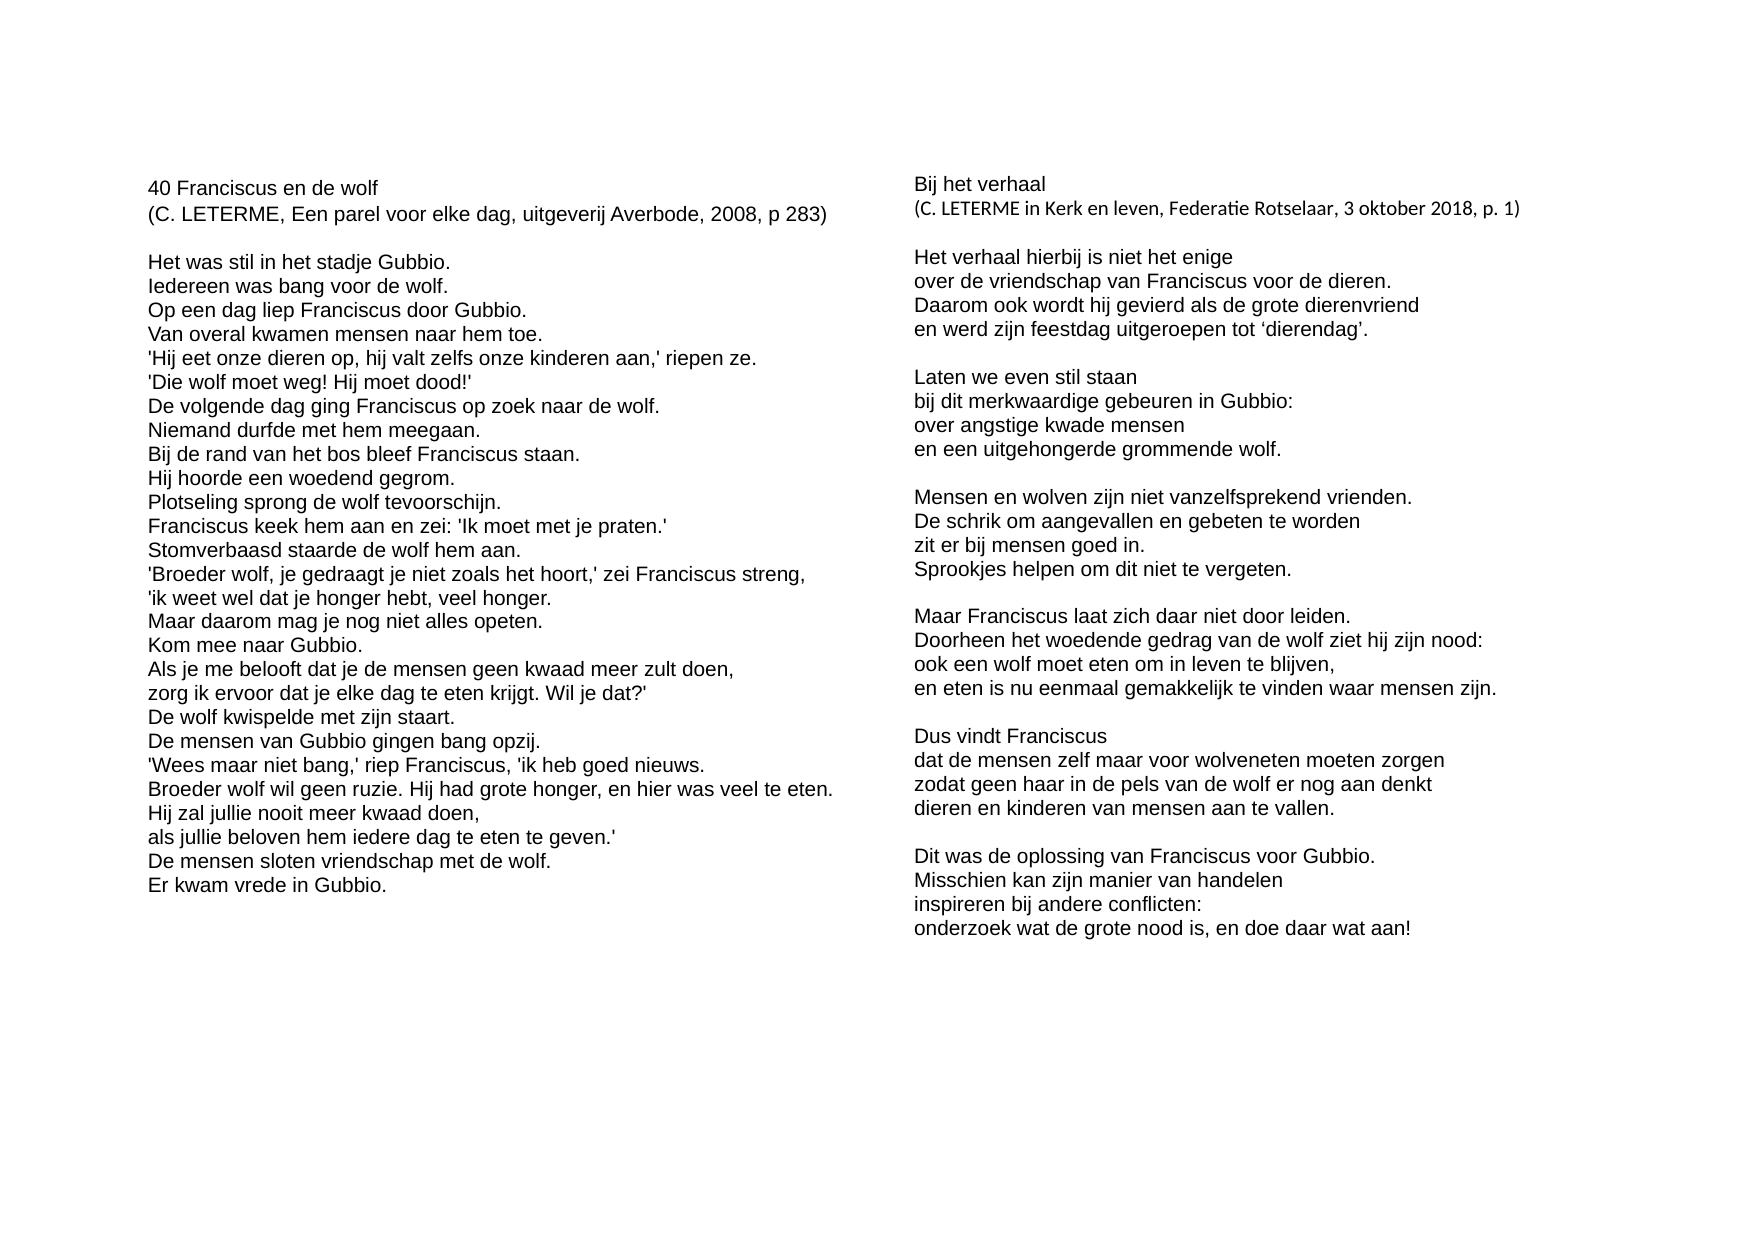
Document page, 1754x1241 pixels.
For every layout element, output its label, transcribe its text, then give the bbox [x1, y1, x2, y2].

text Sprookjes helpen om dit niet te vergeten. [914, 556, 1607, 580]
text en eten is nu eenmaal gemakkelijk te vinden waar mensen zijn. [914, 676, 1607, 700]
text De mensen van Gubbio gingen bang opzij. [148, 729, 841, 753]
text zodat geen haar in de pels van de wolf er nog aan denkt [914, 772, 1607, 796]
text Misschien kan zijn manier van handelen [914, 868, 1607, 892]
text en werd zijn feestdag uitgeroepen tot ‘dierendag’. [914, 317, 1607, 341]
text als jullie beloven hem iedere dag te eten te geven.' [148, 825, 841, 849]
text Daarom ook wordt hij gevierd als de grote dierenvriend [914, 293, 1607, 317]
text inspireren bij andere conflicten: [914, 892, 1607, 916]
text over angstige kwade mensen [914, 413, 1607, 437]
text dat de mensen zelf maar voor wolveneten moeten zorgen [914, 748, 1607, 772]
text 'Broeder wolf, je gedraagt je niet zoals het hoort,' zei Franciscus streng, [148, 561, 841, 585]
text Hij hoorde een woedend gegrom. [148, 466, 841, 489]
text Kom mee naar Gubbio. [148, 633, 841, 657]
text Bij het verhaal [914, 172, 1607, 196]
text Het was stil in het stadje Gubbio. [148, 250, 841, 274]
text onderzoek wat de grote nood is, en doe daar wat aan! [914, 916, 1607, 940]
text Maar Franciscus laat zich daar niet door leiden. [914, 604, 1607, 628]
text en een uitgehongerde grommende wolf. [914, 437, 1607, 461]
text De wolf kwispelde met zijn staart. [148, 705, 841, 729]
text 40 Franciscus en de wolf [148, 172, 841, 202]
text Doorheen het woedende gedrag van de wolf ziet hij zijn nood: [914, 628, 1607, 652]
text 'Hij eet onze dieren op, hij valt zelfs onze kinderen aan,' riepen ze. [148, 346, 841, 370]
text Hij zal jullie nooit meer kwaad doen, [148, 801, 841, 825]
text zorg ik ervoor dat je elke dag te eten krijgt. Wil je dat?' [148, 681, 841, 705]
text Het verhaal hierbij is niet het enige [914, 245, 1607, 269]
text Als je me belooft dat je de mensen geen kwaad meer zult doen, [148, 657, 841, 681]
text Iedereen was bang voor de wolf. [148, 274, 841, 298]
text 'ik weet wel dat je honger hebt, veel honger. [148, 585, 841, 609]
text Mensen en wolven zijn niet vanzelfsprekend vrienden. [914, 484, 1607, 508]
text De volgende dag ging Franciscus op zoek naar de wolf. [148, 394, 841, 418]
text Franciscus keek hem aan en zei: 'Ik moet met je praten.' [148, 513, 841, 537]
text De schrik om aangevallen en gebeten te worden [914, 508, 1607, 532]
text (C. LETERME, Een parel voor elke dag, uitgeverij Averbode, 2008, p 283) [148, 202, 841, 226]
text Van overal kwamen mensen naar hem toe. [148, 322, 841, 346]
text Op een dag liep Franciscus door Gubbio. [148, 298, 841, 322]
text dieren en kinderen van mensen aan te vallen. [914, 796, 1607, 820]
text Stomverbaasd staarde de wolf hem aan. [148, 537, 841, 561]
text 'Die wolf moet weg! Hij moet dood!' [148, 370, 841, 394]
text Plotseling sprong de wolf tevoorschijn. [148, 489, 841, 513]
text Er kwam vrede in Gubbio. [148, 873, 841, 897]
text Broeder wolf wil geen ruzie. Hij had grote honger, en hier was veel te eten. [148, 777, 841, 801]
text over de vriendschap van Franciscus voor de dieren. [914, 269, 1607, 293]
text Bij de rand van het bos bleef Franciscus staan. [148, 442, 841, 466]
text De mensen sloten vriendschap met de wolf. [148, 849, 841, 873]
text Dit was de oplossing van Franciscus voor Gubbio. [914, 844, 1607, 868]
text Niemand durfde met hem meegaan. [148, 418, 841, 442]
text zit er bij mensen goed in. [914, 532, 1607, 556]
text Maar daarom mag je nog niet alles opeten. [148, 609, 841, 633]
text Dus vindt Franciscus [914, 724, 1607, 748]
text Laten we even stil staan [914, 365, 1607, 389]
text bij dit merkwaardige gebeuren in Gubbio: [914, 389, 1607, 413]
text ook een wolf moet eten om in leven te blijven, [914, 652, 1607, 676]
text 'Wees maar niet bang,' riep Franciscus, 'ik heb goed nieuws. [148, 753, 841, 777]
text (C. LETERME in Kerk en leven, Federatie Rotselaar, 3 oktober 2018, p. 1) [914, 196, 1606, 221]
